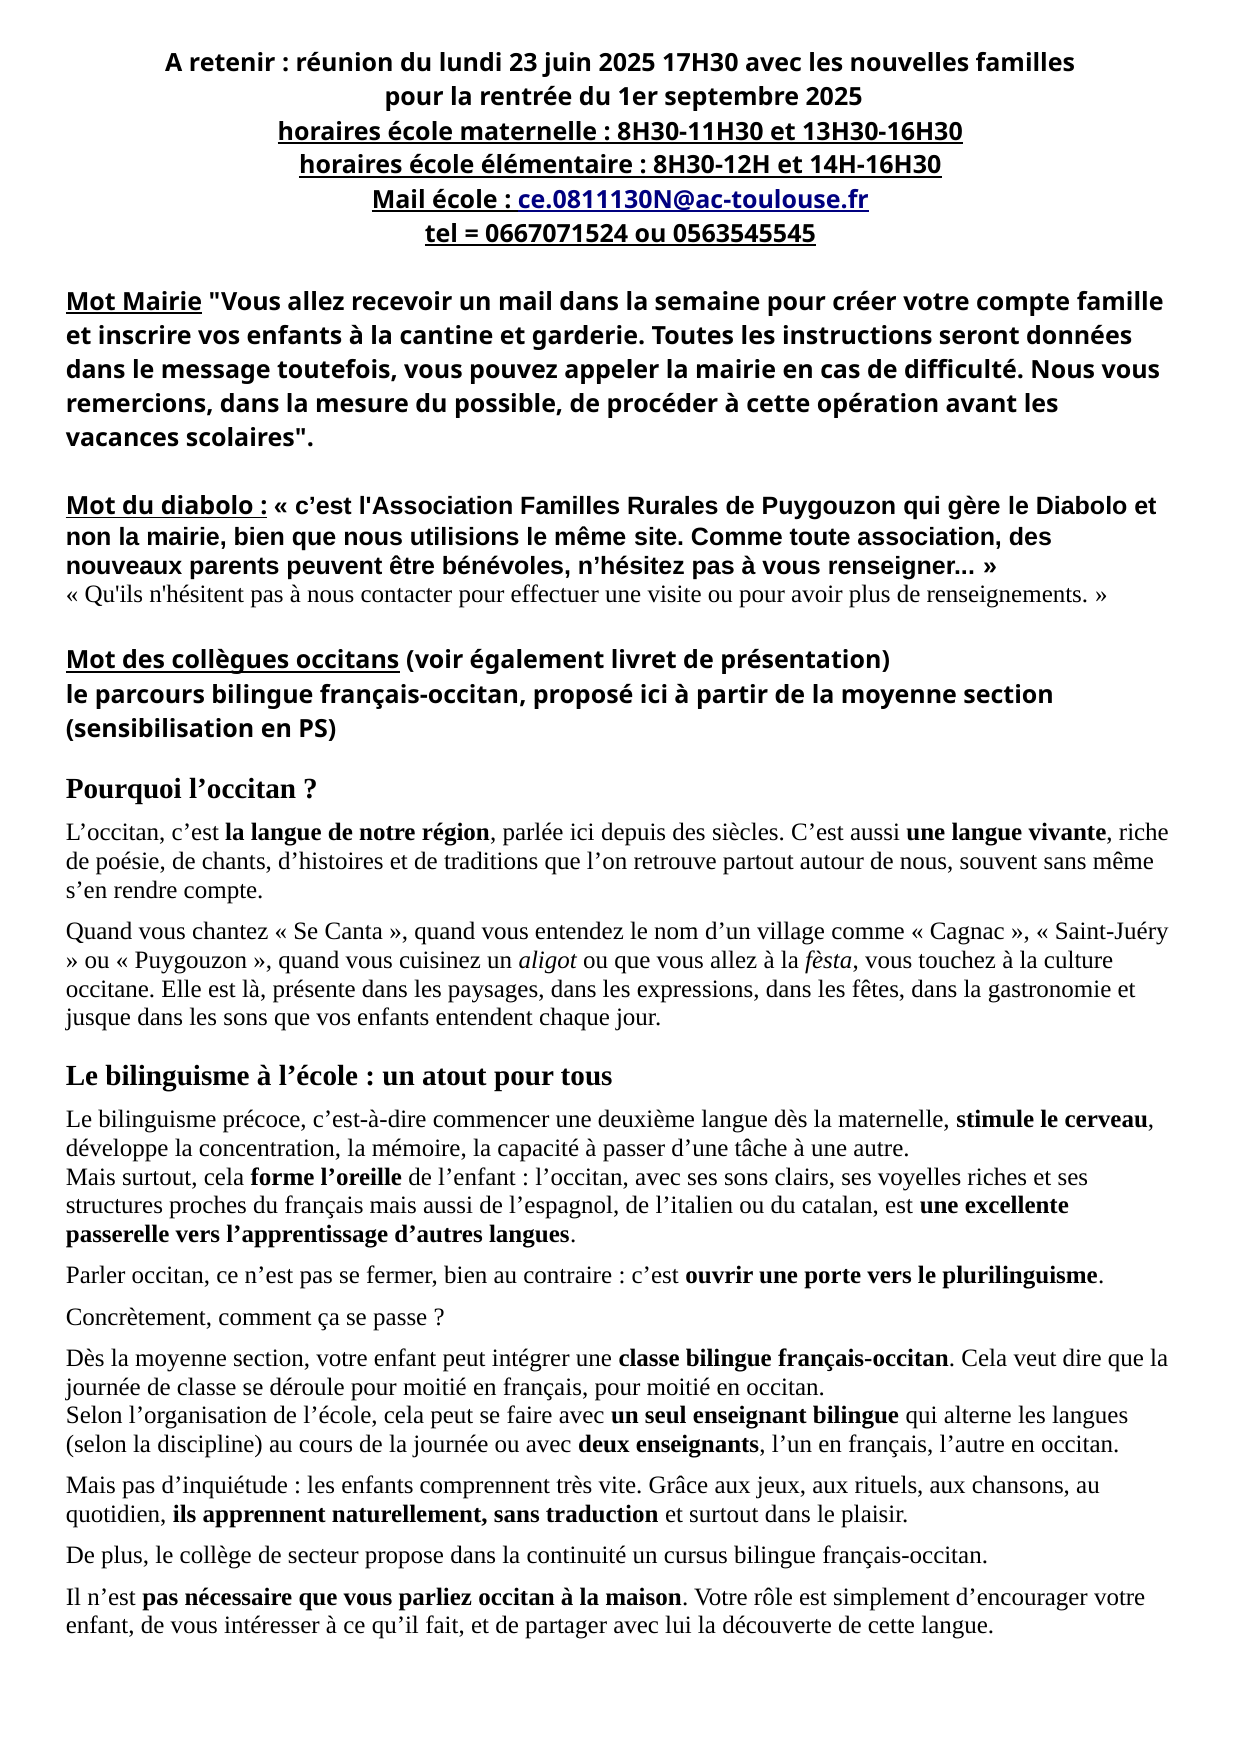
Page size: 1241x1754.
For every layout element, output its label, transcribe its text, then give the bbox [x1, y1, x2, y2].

text Mot Mairie "Vous allez recevoir un mail dans la semaine pour créer votre compte famille et inscrire vos enfants à la cantine et garderie. Toutes les instructions seront données dans le message toutefois, vous pouvez appeler la mairie en cas de difficulté. Nous vous remercions, dans la mesure du possible, de procéder à cette opération avant les vacances scolaires". [66, 283, 1175, 454]
text horaires école maternelle : 8H30-11H30 et 13H30-16H30 [66, 113, 1175, 147]
text Mot du diabolo : « c’est l'Association Familles Rurales de Puygouzon qui gère le Diabolo et non la mairie, bien que nous utilisions le même site. Comme toute association, des nouveaux parents peuvent être bénévoles, n’hésitez pas à vous renseigner... » [66, 488, 1175, 579]
text « Qu'ils n'hésitent pas à nous contacter pour effectuer une visite ou pour avoir plus de renseignements. » [66, 579, 1175, 608]
subtitle Pourquoi l’occitan ? [66, 771, 1175, 805]
text horaires école élémentaire : 8H30-12H et 14H-16H30 [66, 147, 1175, 181]
text L’occitan, c’est la langue de notre région, parlée ici depuis des siècles. C’est aussi une langue vivante, riche de poésie, de chants, d’histoires et de traditions que l’on retrouve partout autour de nous, souvent sans même s’en rendre compte. [66, 817, 1175, 904]
text Parler occitan, ce n’est pas se fermer, bien au contraire : c’est ouvrir une porte vers le plurilinguisme. [66, 1261, 1175, 1289]
text A retenir : réunion du lundi 23 juin 2025 17H30 avec les nouvelles familles [66, 45, 1175, 79]
text De plus, le collège de secteur propose dans la continuité un cursus bilingue français-occitan. [66, 1541, 1175, 1569]
text Le bilinguisme précoce, c’est-à-dire commencer une deuxième langue dès la maternelle, stimule le cerveau, développe la concentration, la mémoire, la capacité à passer d’une tâche à une autre. Mais surtout, cela forme l’oreille de l’enfant : l’occitan, avec ses sons clairs, ses voyelles riches et ses structures proches du français mais aussi de l’espagnol, de l’italien ou du catalan, est une excellente passerelle vers l’apprentissage d’autres langues. [66, 1104, 1175, 1248]
text Il n’est pas nécessaire que vous parliez occitan à la maison. Votre rôle est simplement d’encourager votre enfant, de vous intéresser à ce qu’il fait, et de partager avec lui la découverte de cette langue. [66, 1582, 1175, 1639]
text Concrètement, comment ça se passe ? [66, 1302, 1175, 1331]
text Mot des collègues occitans (voir également livret de présentation) [66, 642, 1175, 676]
text pour la rentrée du 1er septembre 2025 [66, 79, 1175, 113]
text Dès la moyenne section, votre enfant peut intégrer une classe bilingue français-occitan. Cela veut dire que la journée de classe se déroule pour moitié en français, pour moitié en occitan. Selon l’organisation de l’école, cela peut se faire avec un seul enseignant bilingue qui alterne les langues (selon la discipline) au cours de la journée ou avec deux enseignants, l’un en français, l’autre en occitan. [66, 1343, 1175, 1458]
text tel = 0667071524 ou 0563545545 [66, 215, 1175, 249]
text Mail école : ce.0811130N@ac-toulouse.fr [66, 181, 1175, 215]
text le parcours bilingue français-occitan, proposé ici à partir de la moyenne section (sensibilisation en PS) [66, 676, 1175, 744]
text Quand vous chantez « Se Canta », quand vous entendez le nom d’un village comme « Cagnac », « Saint-Juéry » ou « Puygouzon », quand vous cuisinez un aligot ou que vous allez à la fèsta, vous touchez à la culture occitane. Elle est là, présente dans les paysages, dans les expressions, dans les fêtes, dans la gastronomie et jusque dans les sons que vos enfants entendent chaque jour. [66, 916, 1175, 1031]
text Mais pas d’inquiétude : les enfants comprennent très vite. Grâce aux jeux, aux rituels, aux chansons, au quotidien, ils apprennent naturellement, sans traduction et surtout dans le plaisir. [66, 1471, 1175, 1528]
subtitle Le bilinguisme à l’école : un atout pour tous [66, 1058, 1175, 1092]
